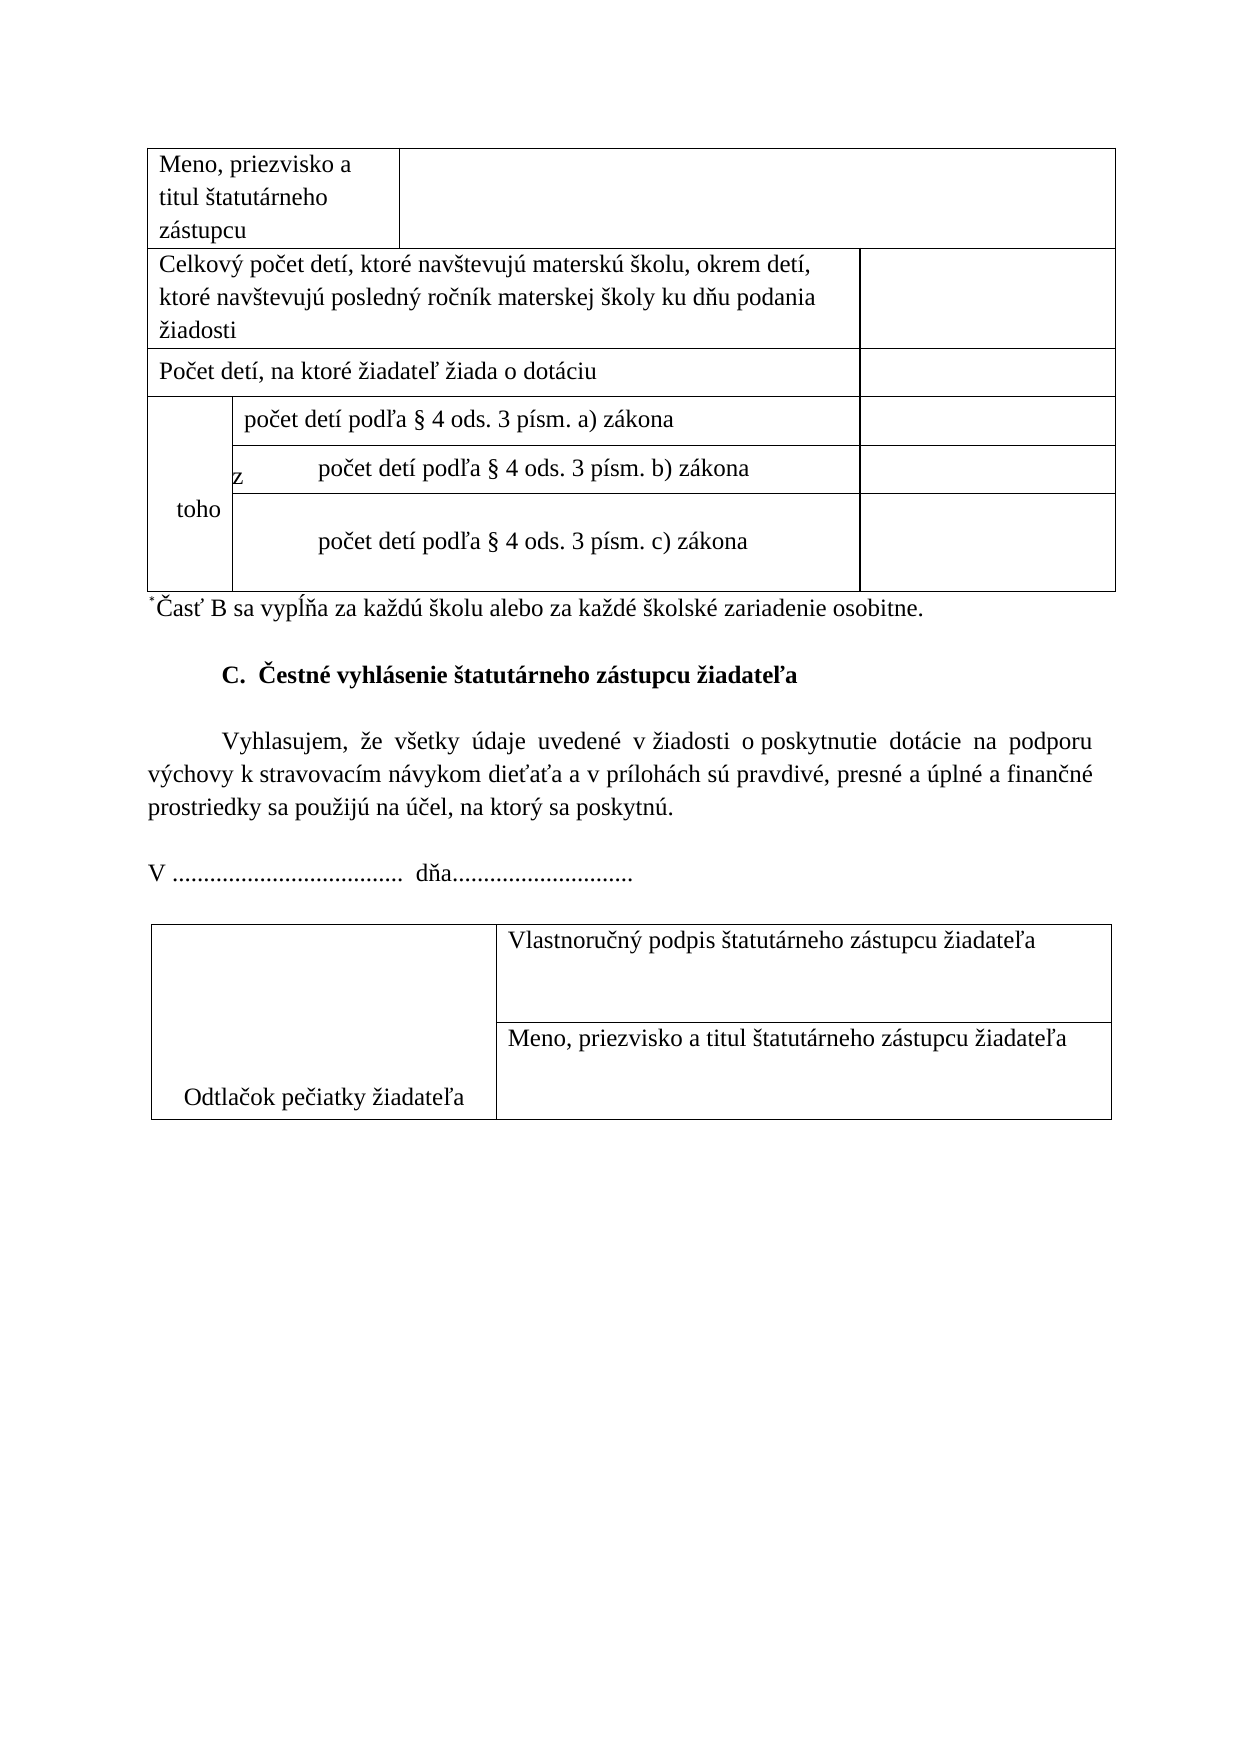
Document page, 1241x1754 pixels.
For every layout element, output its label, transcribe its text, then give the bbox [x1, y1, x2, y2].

table_cell počet detí podľa § 4 ods. 3 písm. b) zákona [233, 446, 859, 493]
table_cell [861, 494, 1115, 591]
table_cell Meno, priezvisko a titul štatutárneho zástupcu žiadateľa [497, 1023, 1111, 1119]
table_cell [400, 149, 1115, 248]
text V ..................................... dňa............................. [148, 858, 1093, 887]
table_header Vlastnoručný podpis štatutárneho zástupcu žiadateľa [497, 925, 1111, 1022]
table_cell počet detí podľa § 4 ods. 3 písm. c) zákona [233, 494, 859, 591]
table_cell [861, 446, 1115, 493]
table_cell [861, 249, 1115, 348]
table_cell počet detí podľa § 4 ods. 3 písm. a) zákona [233, 397, 859, 445]
text Vyhlasujem, že všetky údaje uvedené v žiadosti o poskytnutie dotácie na podporu výchovy k stravovacím návykom dieťaťa a v prílohách sú pravdivé, presné a úplné a finančné prostriedky sa použijú na účel, na ktorý sa poskytnú. [148, 726, 1093, 821]
table_cell [861, 349, 1115, 396]
table_cell [861, 397, 1115, 445]
table_header [152, 925, 496, 1074]
text C. Čestné vyhlásenie štatutárneho zástupcu žiadateľa [148, 660, 1093, 689]
table_cell Celkový počet detí, ktoré navštevujú materskú školu, okrem detí, ktoré navštevujú posledný ročník materskej školy ku dňu podania žiadosti [148, 249, 859, 348]
text *Časť B sa vypĺňa za každú školu alebo za každé školské zariadenie osobitne. [148, 592, 1093, 623]
table_cell Meno, priezvisko a titul štatutárneho zástupcu [148, 149, 399, 248]
table_cell Odtlačok pečiatky žiadateľa [152, 1074, 496, 1119]
table_cell Počet detí, na ktoré žiadateľ žiada o dotáciu [148, 349, 859, 396]
table_cell z toho [148, 397, 232, 591]
